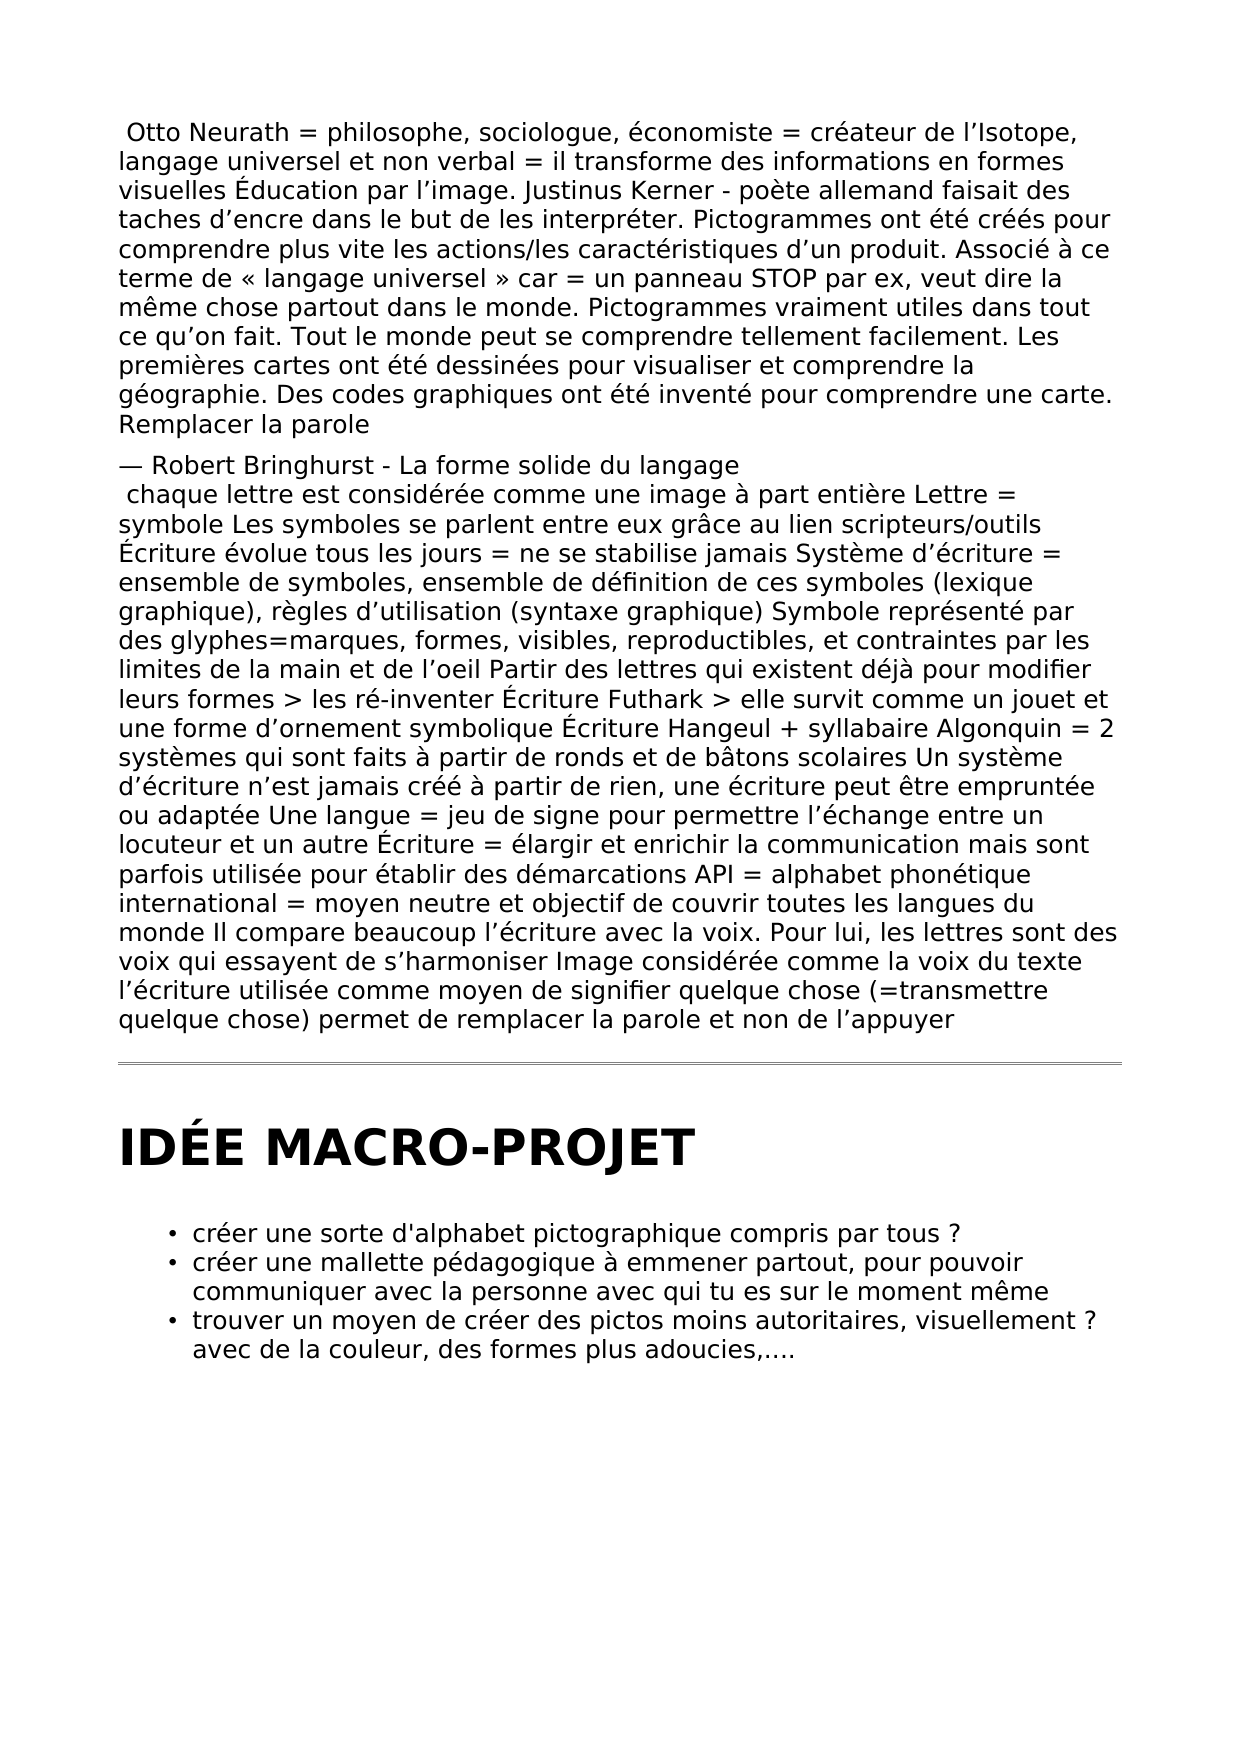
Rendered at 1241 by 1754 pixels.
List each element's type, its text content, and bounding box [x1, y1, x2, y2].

text — Robert Bringhurst - La forme solide du langage chaque lettre est considérée comme une image à part entière Lettre = symbole Les symboles se parlent entre eux grâce au lien scripteurs/outils Écriture évolue tous les jours = ne se stabilise jamais Système d’écriture = ensemble de symboles, ensemble de définition de ces symboles (lexique graphique), règles d’utilisation (syntaxe graphique) Symbole représenté par des glyphes=marques, formes, visibles, reproductibles, et contraintes par les limites de la main et de l’oeil Partir des lettres qui existent déjà pour modifier leurs formes > les ré-inventer Écriture Futhark > elle survit comme un jouet et une forme d’ornement symbolique Écriture Hangeul + syllabaire Algonquin = 2 systèmes qui sont faits à partir de ronds et de bâtons scolaires Un système d’écriture n’est jamais créé à partir de rien, une écriture peut être empruntée ou adaptée Une langue = jeu de signe pour permettre l’échange entre un locuteur et un autre Écriture = élargir et enrichir la communication mais sont parfois utilisée pour établir des démarcations API = alphabet phonétique international = moyen neutre et objectif de couvrir toutes les langues du monde Il compare beaucoup l’écriture avec la voix. Pour lui, les lettres sont des voix qui essayent de s’harmoniser Image considérée comme la voix du texte l’écriture utilisée comme moyen de signifier quelque chose (=transmettre quelque chose) permet de remplacer la parole et non de l’appuyer [118, 451, 1122, 1035]
list créer une mallette pédagogique à emmener partout, pour pouvoir communiquer avec la personne avec qui tu es sur le moment même [177, 1248, 1122, 1306]
list créer une sorte d'alphabet pictographique compris par tous ? [177, 1219, 1122, 1248]
text Otto Neurath = philosophe, sociologue, économiste = créateur de l’Isotope, langage universel et non verbal = il transforme des informations en formes visuelles Éducation par l’image. Justinus Kerner - poète allemand faisait des taches d’encre dans le but de les interpréter. Pictogrammes ont été créés pour comprendre plus vite les actions/les caractéristiques d’un produit. Associé à ce terme de « langage universel » car = un panneau STOP par ex, veut dire la même chose partout dans le monde. Pictogrammes vraiment utiles dans tout ce qu’on fait. Tout le monde peut se comprendre tellement facilement. Les premières cartes ont été dessinées pour visualiser et comprendre la géographie. Des codes graphiques ont été inventé pour comprendre une carte. Remplacer la parole [118, 118, 1122, 439]
subtitle IDÉE MACRO-PROJET [118, 1119, 1122, 1177]
list trouver un moyen de créer des pictos moins autoritaires, visuellement ? avec de la couleur, des formes plus adoucies,.... [177, 1306, 1122, 1365]
